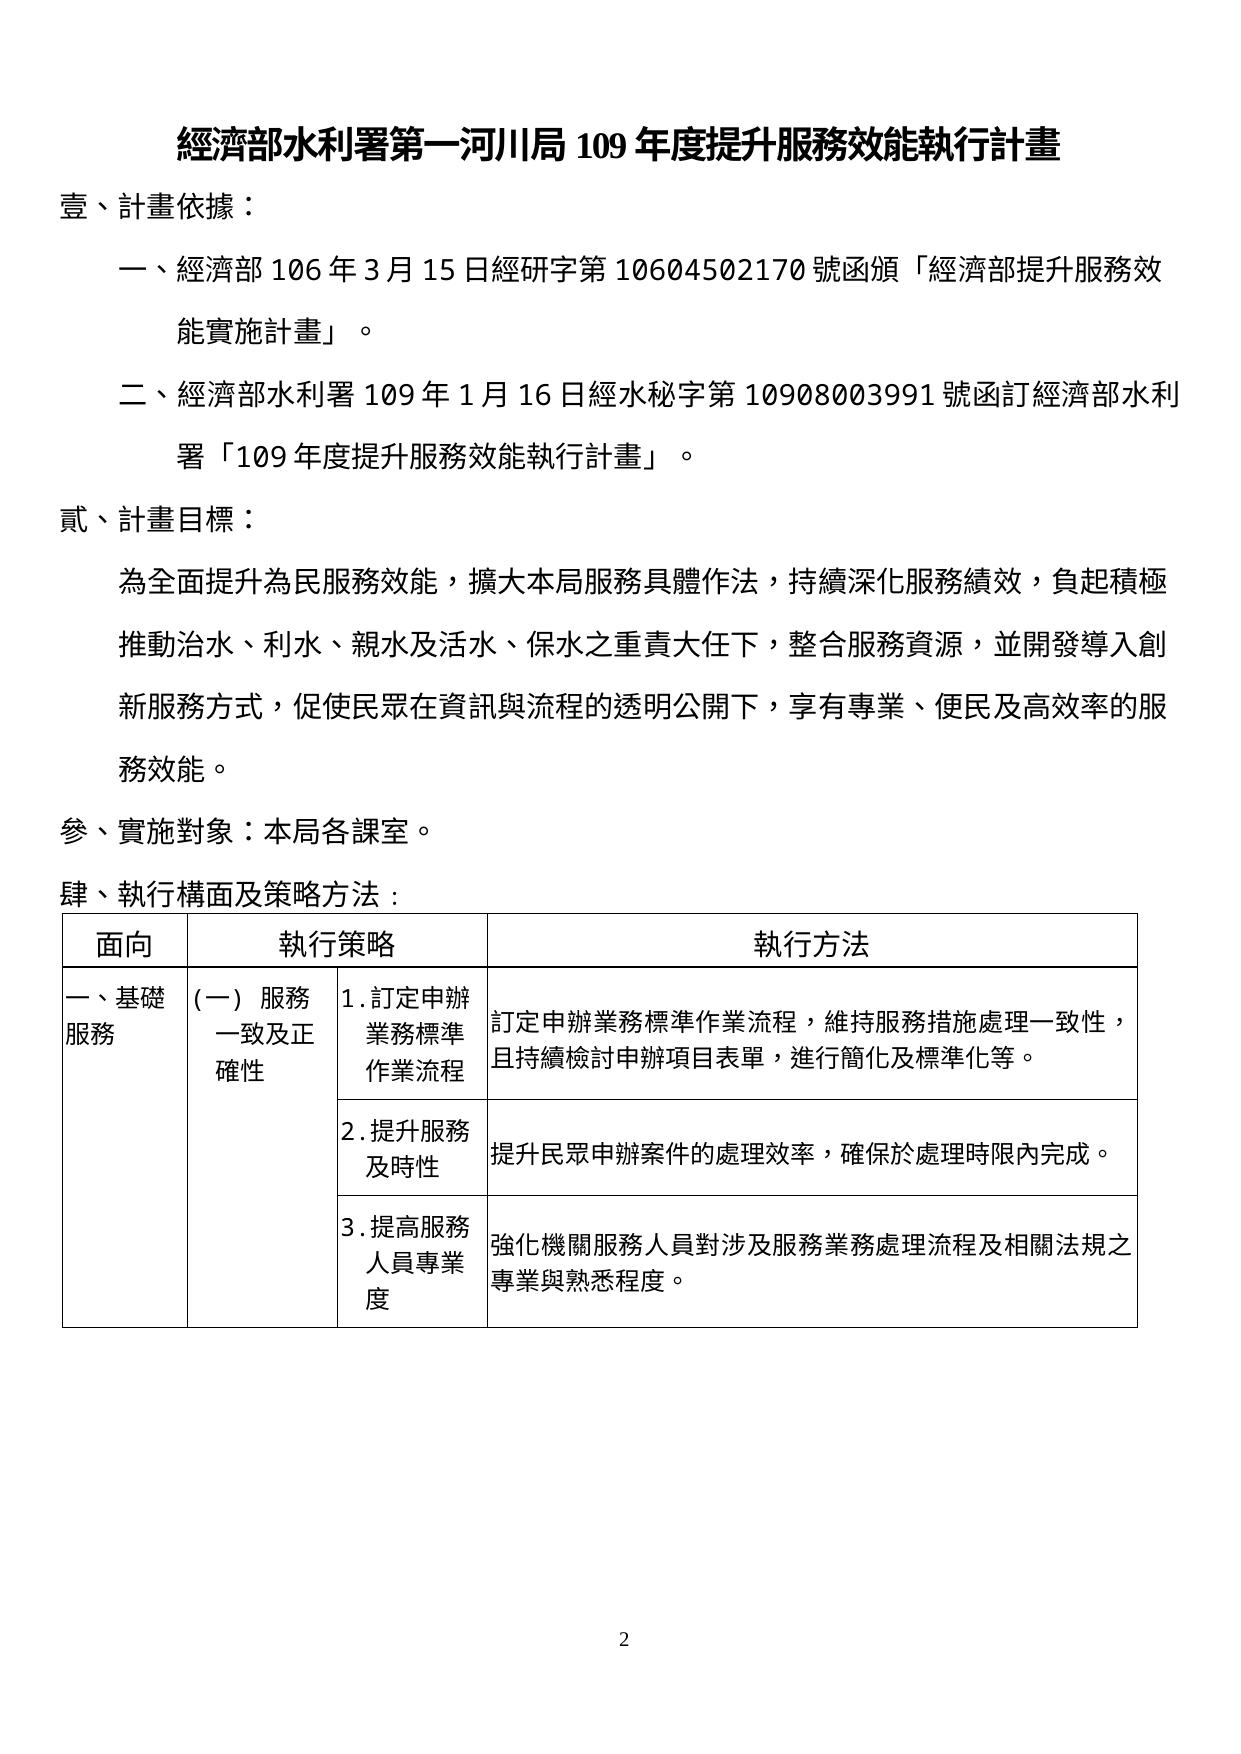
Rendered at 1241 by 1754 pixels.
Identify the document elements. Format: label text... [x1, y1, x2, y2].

table_cell 一、基礎服務 [63, 968, 187, 1327]
table_cell 3.提高服務人員專業度 [338, 1196, 487, 1327]
text 參、實施對象：本局各課室。 [59, 788, 1181, 851]
table_cell 1.訂定申辦業務標準作業流程 [338, 968, 487, 1099]
table_cell 2.提升服務及時性 [338, 1100, 487, 1195]
text 為全面提升為民服務效能，擴大本局服務具體作法，持續深化服務績效，負起積極推動治水、利水、親水及活水、保水之重責大任下，整合服務資源，並開發導入創新服務方式，促使民眾在資訊與流程的透明公開下，享有專業、便民及高效率的服務效能。 [118, 538, 1181, 788]
text 壹、計畫依據： [59, 163, 1181, 226]
text 一、經濟部106年3月15日經研字第10604502170號函頒「經濟部提升服務效能實施計畫」。 [118, 226, 1181, 351]
table_cell 提升民眾申辦案件的處理效率，確保於處理時限內完成。 [488, 1100, 1137, 1195]
table_cell 訂定申辦業務標準作業流程，維持服務措施處理一致性，且持續檢討申辦項目表單，進行簡化及標準化等。 [488, 968, 1137, 1099]
table_cell 強化機關服務人員對涉及服務業務處理流程及相關法規之專業與熟悉程度。 [488, 1196, 1137, 1327]
text 肆、執行構面及策略方法﹕ [59, 851, 1181, 913]
text 貳、計畫目標： [59, 476, 1181, 538]
table_header 執行策略 [188, 914, 487, 966]
table_header 面向 [63, 914, 187, 966]
table_cell (一) 服務一致及正確性 [188, 968, 337, 1327]
text 二、經濟部水利署109年1月16日經水秘字第10908003991號函訂經濟部水利署「109年度提升服務效能執行計畫」。 [118, 351, 1181, 476]
text 經濟部水利署第一河川局109年度提升服務效能執行計畫 [59, 101, 1181, 163]
table_header 執行方法 [488, 914, 1137, 966]
